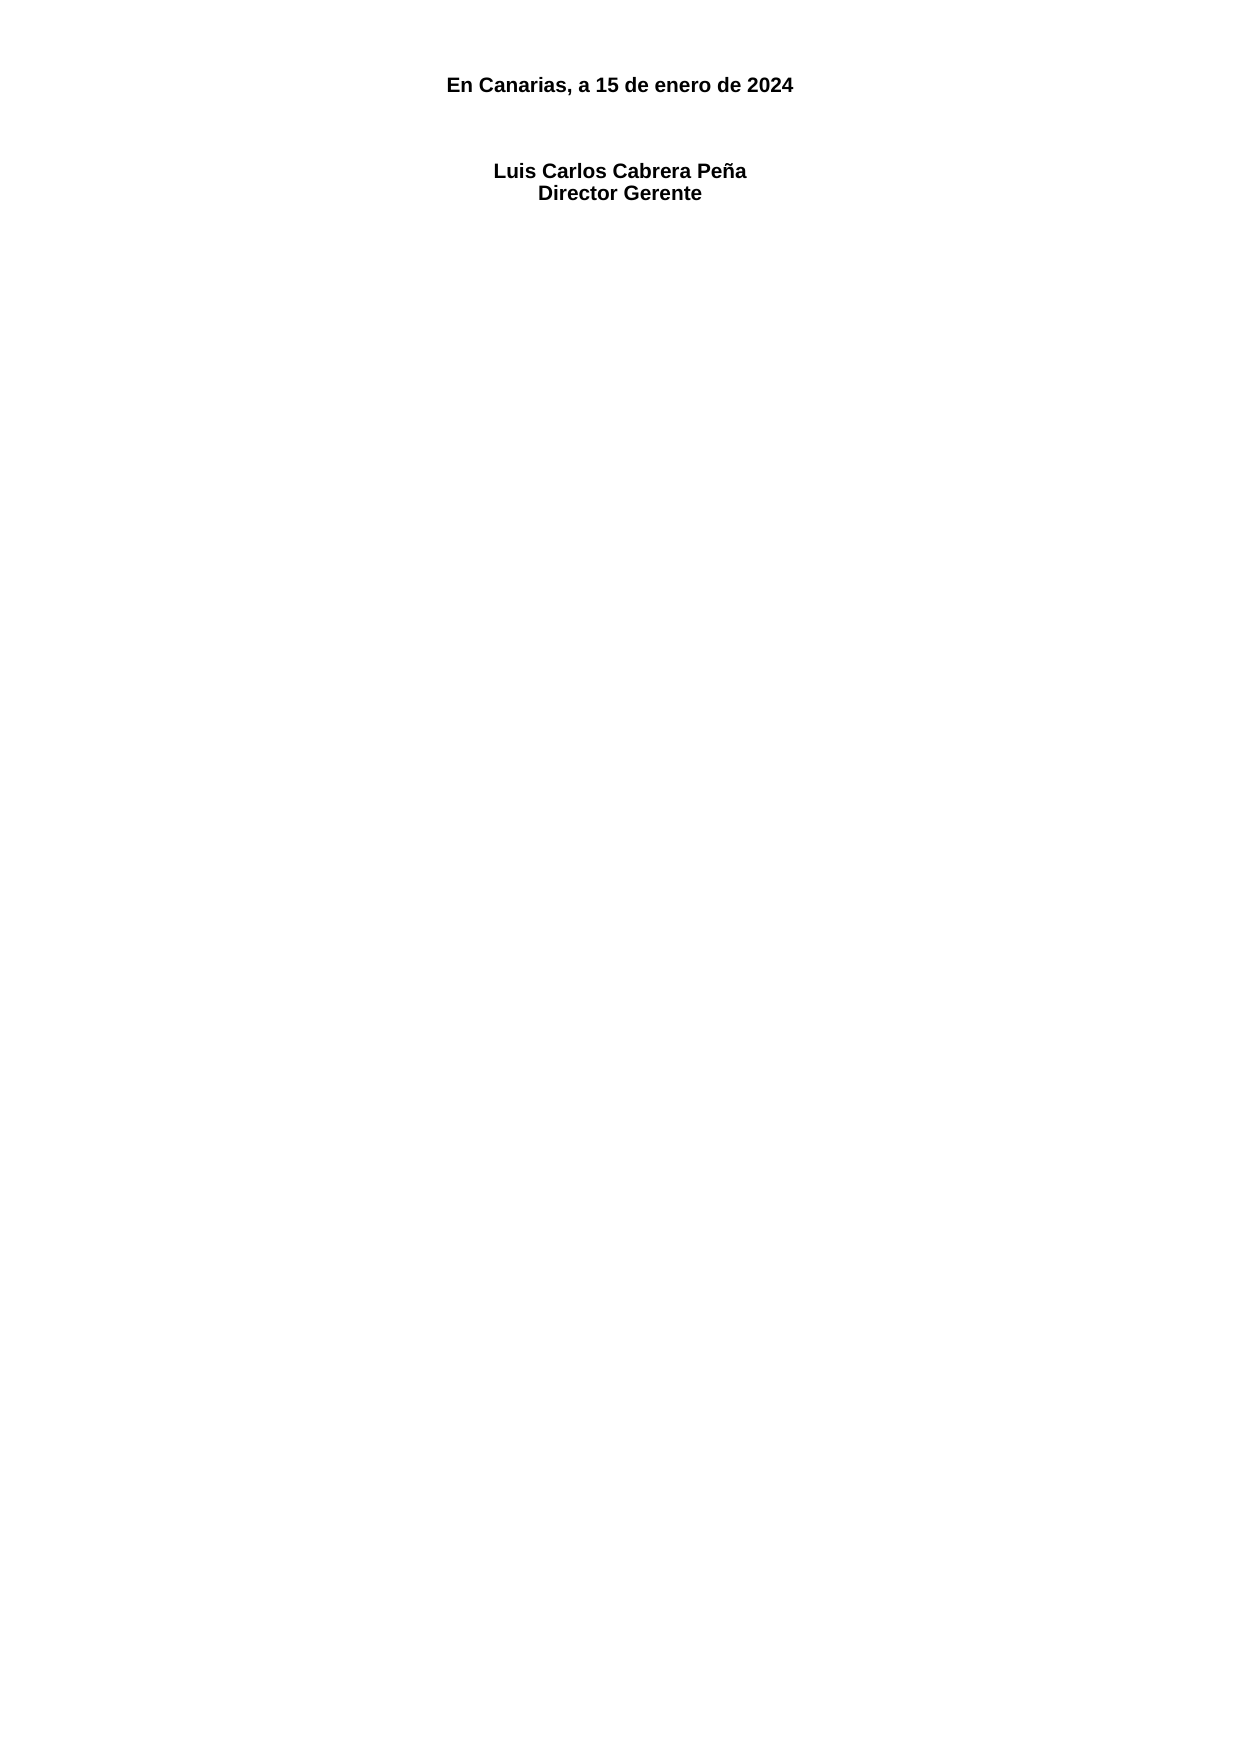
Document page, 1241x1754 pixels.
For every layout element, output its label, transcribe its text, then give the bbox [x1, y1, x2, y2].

text Luis Carlos Cabrera Peña [118, 161, 1122, 183]
text En Canarias, a 15 de enero de 2024 [118, 75, 1122, 97]
text Director Gerente [118, 183, 1122, 204]
